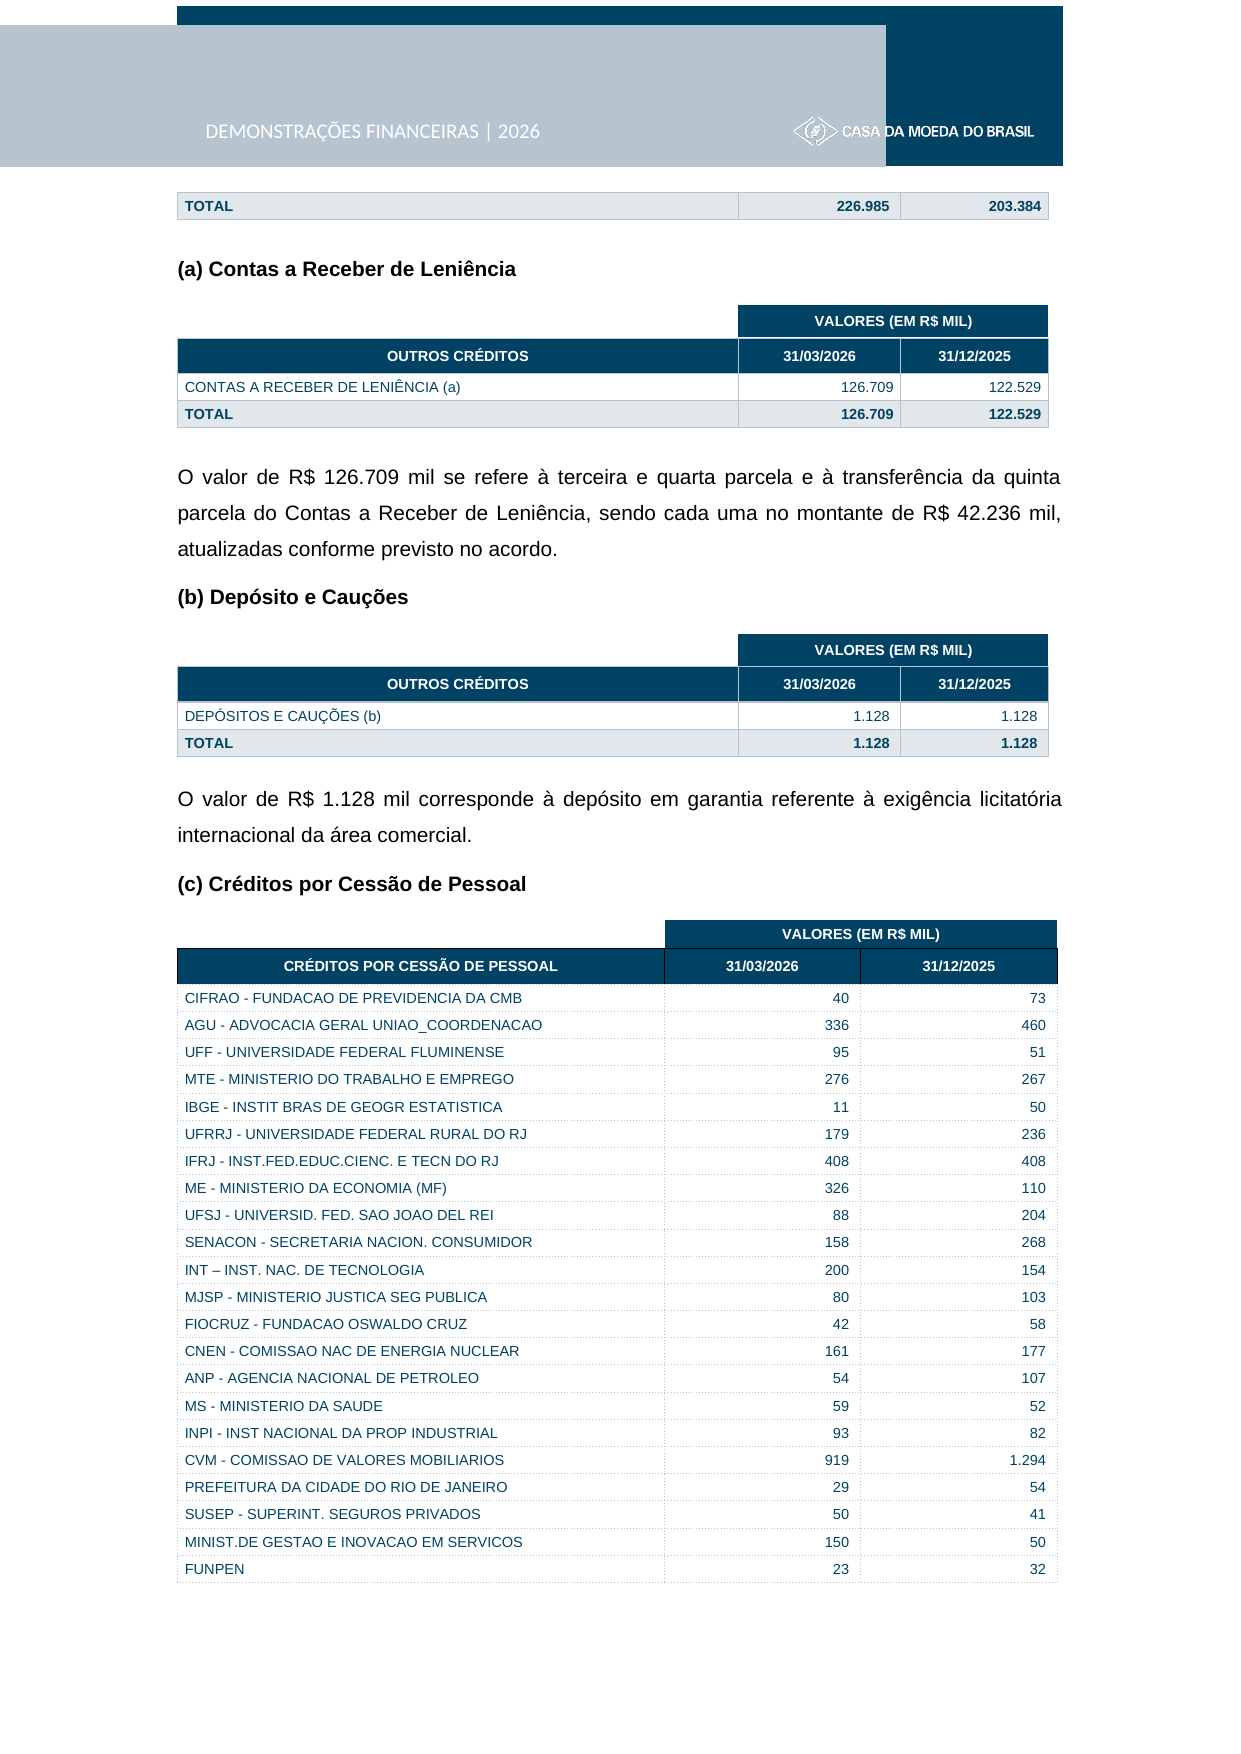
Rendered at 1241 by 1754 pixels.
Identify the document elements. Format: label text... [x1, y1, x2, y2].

table_cell 126.709 [739, 374, 900, 400]
table_cell 460 [860, 1011, 1057, 1038]
table_cell 95 [665, 1038, 860, 1065]
table_cell 31/12/2025 [901, 667, 1048, 701]
table_cell 54 [860, 1473, 1057, 1500]
table_cell 88 [665, 1201, 860, 1228]
table_header [177, 634, 738, 666]
table_cell UFF - UNIVERSIDADE FEDERAL FLUMINENSE [177, 1038, 664, 1065]
table_cell IBGE - INSTIT BRAS DE GEOGR ESTATISTICA [177, 1093, 664, 1120]
text (b) Depósito e Cauções [177, 585, 1063, 609]
table_cell 50 [665, 1500, 860, 1527]
table_cell 107 [860, 1364, 1057, 1392]
table_cell 51 [860, 1038, 1057, 1065]
table_cell 268 [860, 1229, 1057, 1256]
table_cell IFRJ - INST.FED.EDUC.CIENC. E TECN DO RJ [177, 1147, 664, 1174]
table_cell MS - MINISTERIO DA SAUDE [177, 1392, 664, 1419]
table_cell 336 [665, 1011, 860, 1038]
table_cell TOTAL [178, 730, 738, 756]
table_cell 32 [860, 1555, 1057, 1582]
table_cell AGU - ADVOCACIA GERAL UNIAO_COORDENACAO [177, 1011, 664, 1038]
table_cell 31/12/2025 [861, 949, 1057, 984]
table_cell 40 [665, 984, 860, 1011]
table_cell 31/12/2025 [901, 339, 1048, 373]
table_cell 226.985 [739, 193, 900, 219]
table_cell SENACON - SECRETARIA NACION. CONSUMIDOR [177, 1229, 664, 1256]
table_cell TOTAL [178, 193, 738, 219]
table_cell 93 [665, 1419, 860, 1446]
table_cell MTE - MINISTERIO DO TRABALHO E EMPREGO [177, 1065, 664, 1092]
table_cell 204 [860, 1201, 1057, 1228]
table_cell CIFRAO - FUNDACAO DE PREVIDENCIA DA CMB [177, 984, 664, 1011]
table_cell 41 [860, 1500, 1057, 1527]
table_cell 54 [665, 1364, 860, 1392]
table_cell 50 [860, 1528, 1057, 1555]
table_cell 276 [665, 1065, 860, 1092]
table_cell 1.128 [739, 703, 900, 729]
table_cell MJSP - MINISTERIO JUSTICA SEG PUBLICA [177, 1283, 664, 1310]
table_header VALORES (EM R$ MIL) [738, 634, 1048, 666]
table_cell 1.128 [739, 730, 900, 756]
table_cell 408 [665, 1147, 860, 1174]
table_cell PREFEITURA DA CIDADE DO RIO DE JANEIRO [177, 1473, 664, 1500]
table_cell 103 [860, 1283, 1057, 1310]
text (c) Créditos por Cessão de Pessoal [177, 872, 1063, 896]
table_cell 1.294 [860, 1446, 1057, 1473]
table_cell UFSJ - UNIVERSID. FED. SAO JOAO DEL REI [177, 1201, 664, 1228]
table_cell 158 [665, 1229, 860, 1256]
table_cell SUSEP - SUPERINT. SEGUROS PRIVADOS [177, 1500, 664, 1527]
table_cell ME - MINISTERIO DA ECONOMIA (MF) [177, 1174, 664, 1201]
table_cell 1.128 [901, 730, 1048, 756]
table_cell 23 [665, 1555, 860, 1582]
table_cell TOTAL [178, 401, 738, 427]
table_cell 73 [860, 984, 1057, 1011]
table_cell 203.384 [901, 193, 1048, 219]
table_cell OUTROS CRÉDITOS [178, 667, 738, 701]
table_cell 31/03/2026 [665, 949, 860, 984]
table_cell ANP - AGENCIA NACIONAL DE PETROLEO [177, 1364, 664, 1392]
table_cell 1.128 [901, 703, 1048, 729]
table_cell CVM - COMISSAO DE VALORES MOBILIARIOS [177, 1446, 664, 1473]
table_cell 58 [860, 1310, 1057, 1337]
table_cell 59 [665, 1392, 860, 1419]
table_cell 179 [665, 1120, 860, 1147]
table_cell 11 [665, 1093, 860, 1120]
table_cell 80 [665, 1283, 860, 1310]
table_header [177, 920, 664, 948]
table_cell CNEN - COMISSAO NAC DE ENERGIA NUCLEAR [177, 1337, 664, 1364]
text (a) Contas a Receber de Leniência [177, 257, 1063, 281]
table_header VALORES (EM R$ MIL) [738, 305, 1048, 337]
table_cell 177 [860, 1337, 1057, 1364]
table_cell DEPÓSITOS E CAUÇÕES (b) [178, 703, 738, 729]
table_cell 154 [860, 1256, 1057, 1283]
table_cell 110 [860, 1174, 1057, 1201]
table_cell INPI - INST NACIONAL DA PROP INDUSTRIAL [177, 1419, 664, 1446]
table_cell 200 [665, 1256, 860, 1283]
text O valor de R$ 1.128 mil corresponde à depósito em garantia referente à exigência licitatória internacional da área comercial. [177, 787, 1063, 847]
table_cell 150 [665, 1528, 860, 1555]
table_cell 50 [860, 1093, 1057, 1120]
table_cell 919 [665, 1446, 860, 1473]
table_cell 31/03/2026 [739, 339, 900, 373]
table_cell 267 [860, 1065, 1057, 1092]
table_cell 161 [665, 1337, 860, 1364]
table_cell 122.529 [901, 401, 1048, 427]
table_cell FIOCRUZ - FUNDACAO OSWALDO CRUZ [177, 1310, 664, 1337]
table_cell 408 [860, 1147, 1057, 1174]
table_header [177, 305, 738, 337]
table_cell 326 [665, 1174, 860, 1201]
table_cell 82 [860, 1419, 1057, 1446]
table_cell UFRRJ - UNIVERSIDADE FEDERAL RURAL DO RJ [177, 1120, 664, 1147]
table_cell 236 [860, 1120, 1057, 1147]
table_cell CONTAS A RECEBER DE LENIÊNCIA (a) [178, 374, 738, 400]
table_cell 29 [665, 1473, 860, 1500]
table_cell FUNPEN [177, 1555, 664, 1582]
table_cell OUTROS CRÉDITOS [178, 339, 738, 373]
table_cell CRÉDITOS POR CESSÃO DE PESSOAL [178, 949, 664, 984]
text O valor de R$ 126.709 mil se refere à terceira e quarta parcela e à transferência da quinta parcela do Contas a Receber de Leniência, sendo cada uma no montante de R$ 42.236 mil, atualizadas conforme previsto no acordo. [177, 465, 1063, 561]
table_cell INT – INST. NAC. DE TECNOLOGIA [177, 1256, 664, 1283]
table_cell 42 [665, 1310, 860, 1337]
table_cell 31/03/2026 [739, 667, 900, 701]
table_cell 52 [860, 1392, 1057, 1419]
table_cell MINIST.DE GESTAO E INOVACAO EM SERVICOS [177, 1528, 664, 1555]
table_header VALORES (EM R$ MIL) [665, 920, 1057, 948]
table_cell 122.529 [901, 374, 1048, 400]
table_cell 126.709 [739, 401, 900, 427]
